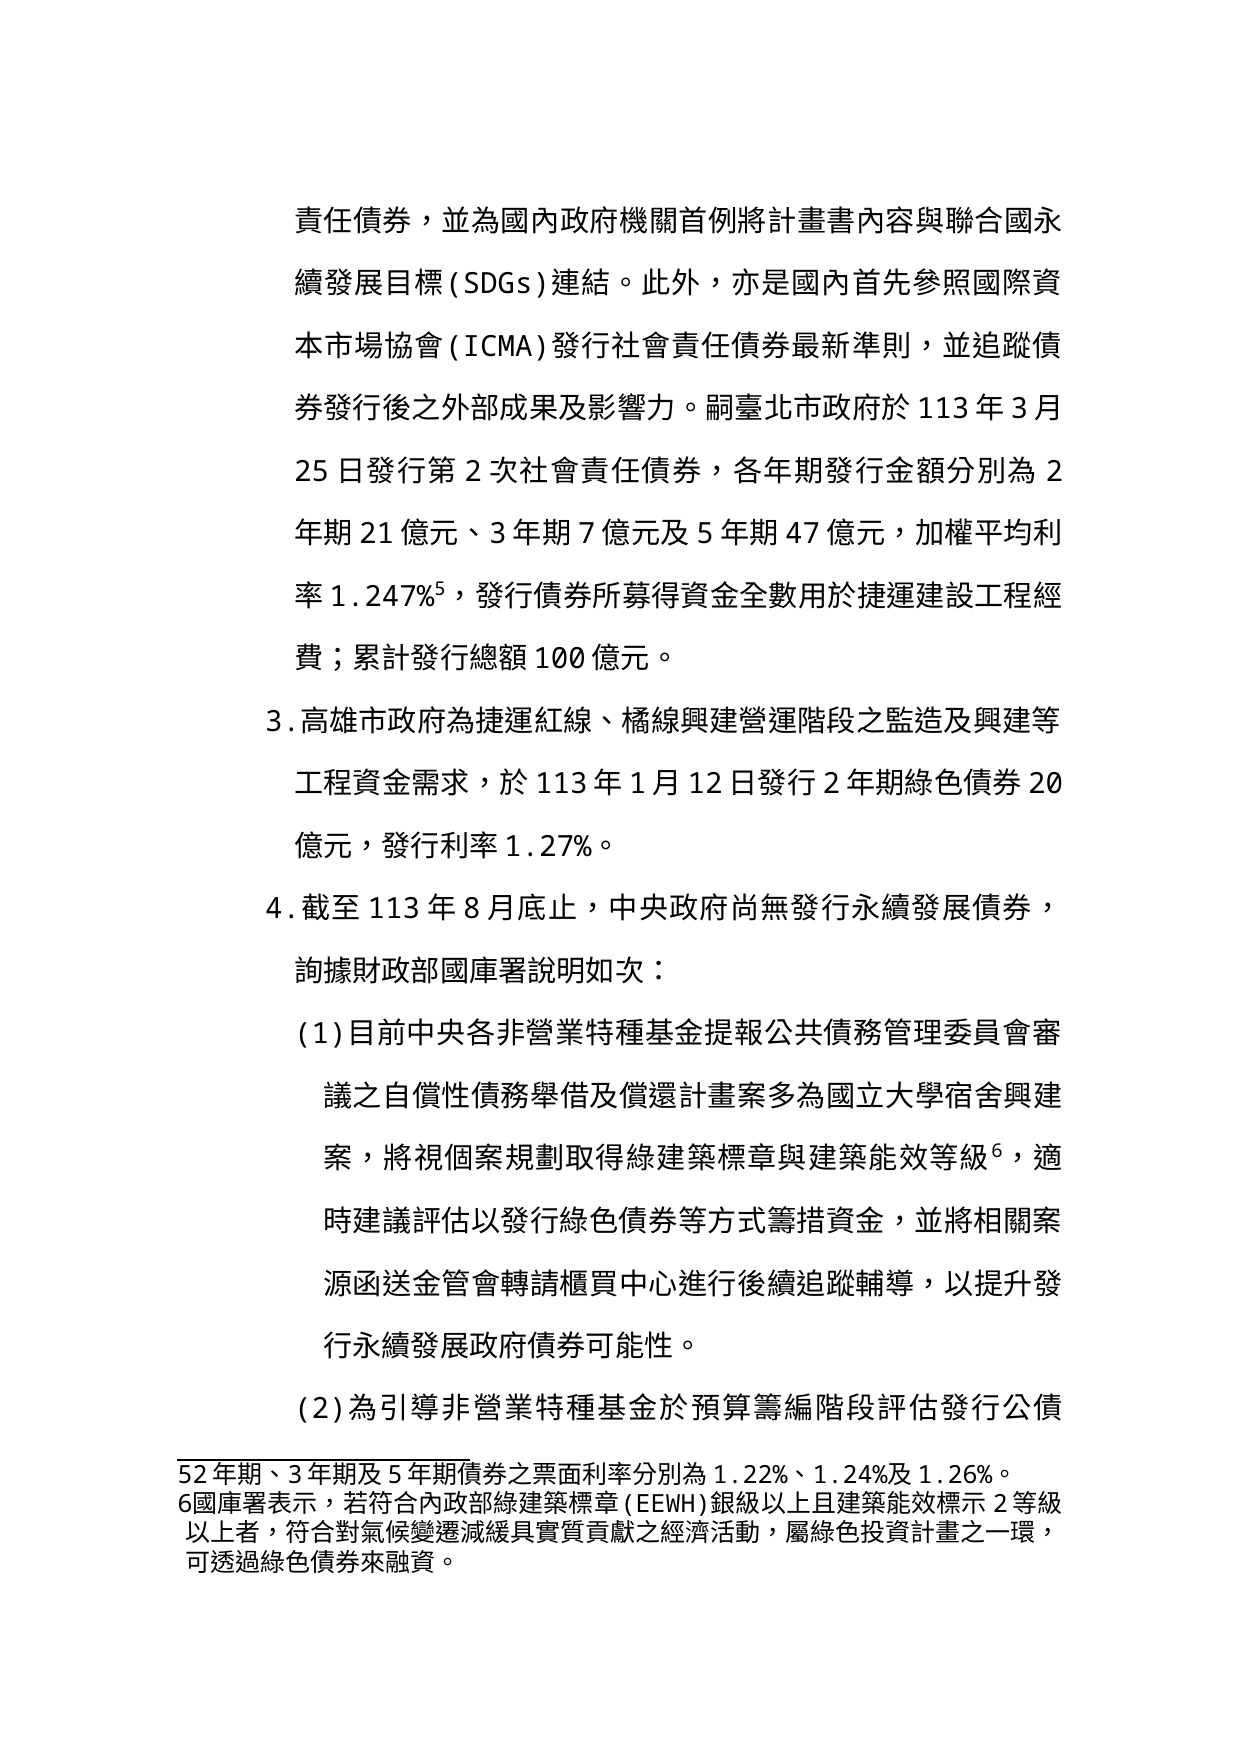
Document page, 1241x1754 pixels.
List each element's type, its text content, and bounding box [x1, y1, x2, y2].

text (1)目前中央各非營業特種基金提報公共債務管理委員會審議之自償性債務舉借及償還計畫案多為國立大學宿舍興建案，將視個案規劃取得綠建築標章與建築能效等級，適時建議評估以發行綠色債券等方式籌措資金，並將相關案源函送金管會轉請櫃買中心進行後續追蹤輔導，以提升發行永續發展政府債券可能性。 [294, 990, 1063, 1365]
text 2年期、3年期及5年期債券之票面利率分別為1.22%、1.24%及1.26%。 [177, 1460, 1063, 1489]
text (2)為引導非營業特種基金於預算籌編階段評估發行公債 [294, 1365, 1063, 1427]
text 國庫署表示，若符合內政部綠建築標章(EEWH)銀級以上且建築能效標示2等級以上者，符合對氣候變遷減緩具實質貢獻之經濟活動，屬綠色投資計畫之一環，可透過綠色債券來融資。 [177, 1489, 1063, 1577]
text 4.截至113年8月底止，中央政府尚無發行永續發展債券，詢據財政部國庫署說明如次： [265, 865, 1063, 990]
text 3.高雄市政府為捷運紅線、橘線興建營運階段之監造及興建等工程資金需求，於113年1月12日發行2年期綠色債券20億元，發行利率1.27%。 [265, 677, 1063, 865]
text 責任債券，並為國內政府機關首例將計畫書內容與聯合國永續發展目標(SDGs)連結。此外，亦是國內首先參照國際資本市場協會(ICMA)發行社會責任債券最新準則，並追蹤債券發行後之外部成果及影響力。嗣臺北市政府於113年3月25日發行第2次社會責任債券，各年期發行金額分別為2年期21億元、3年期7億元及5年期47億元，加權平均利率1.247%，發行債券所募得資金全數用於捷運建設工程經費；累計發行總額100億元。 [265, 177, 1063, 677]
